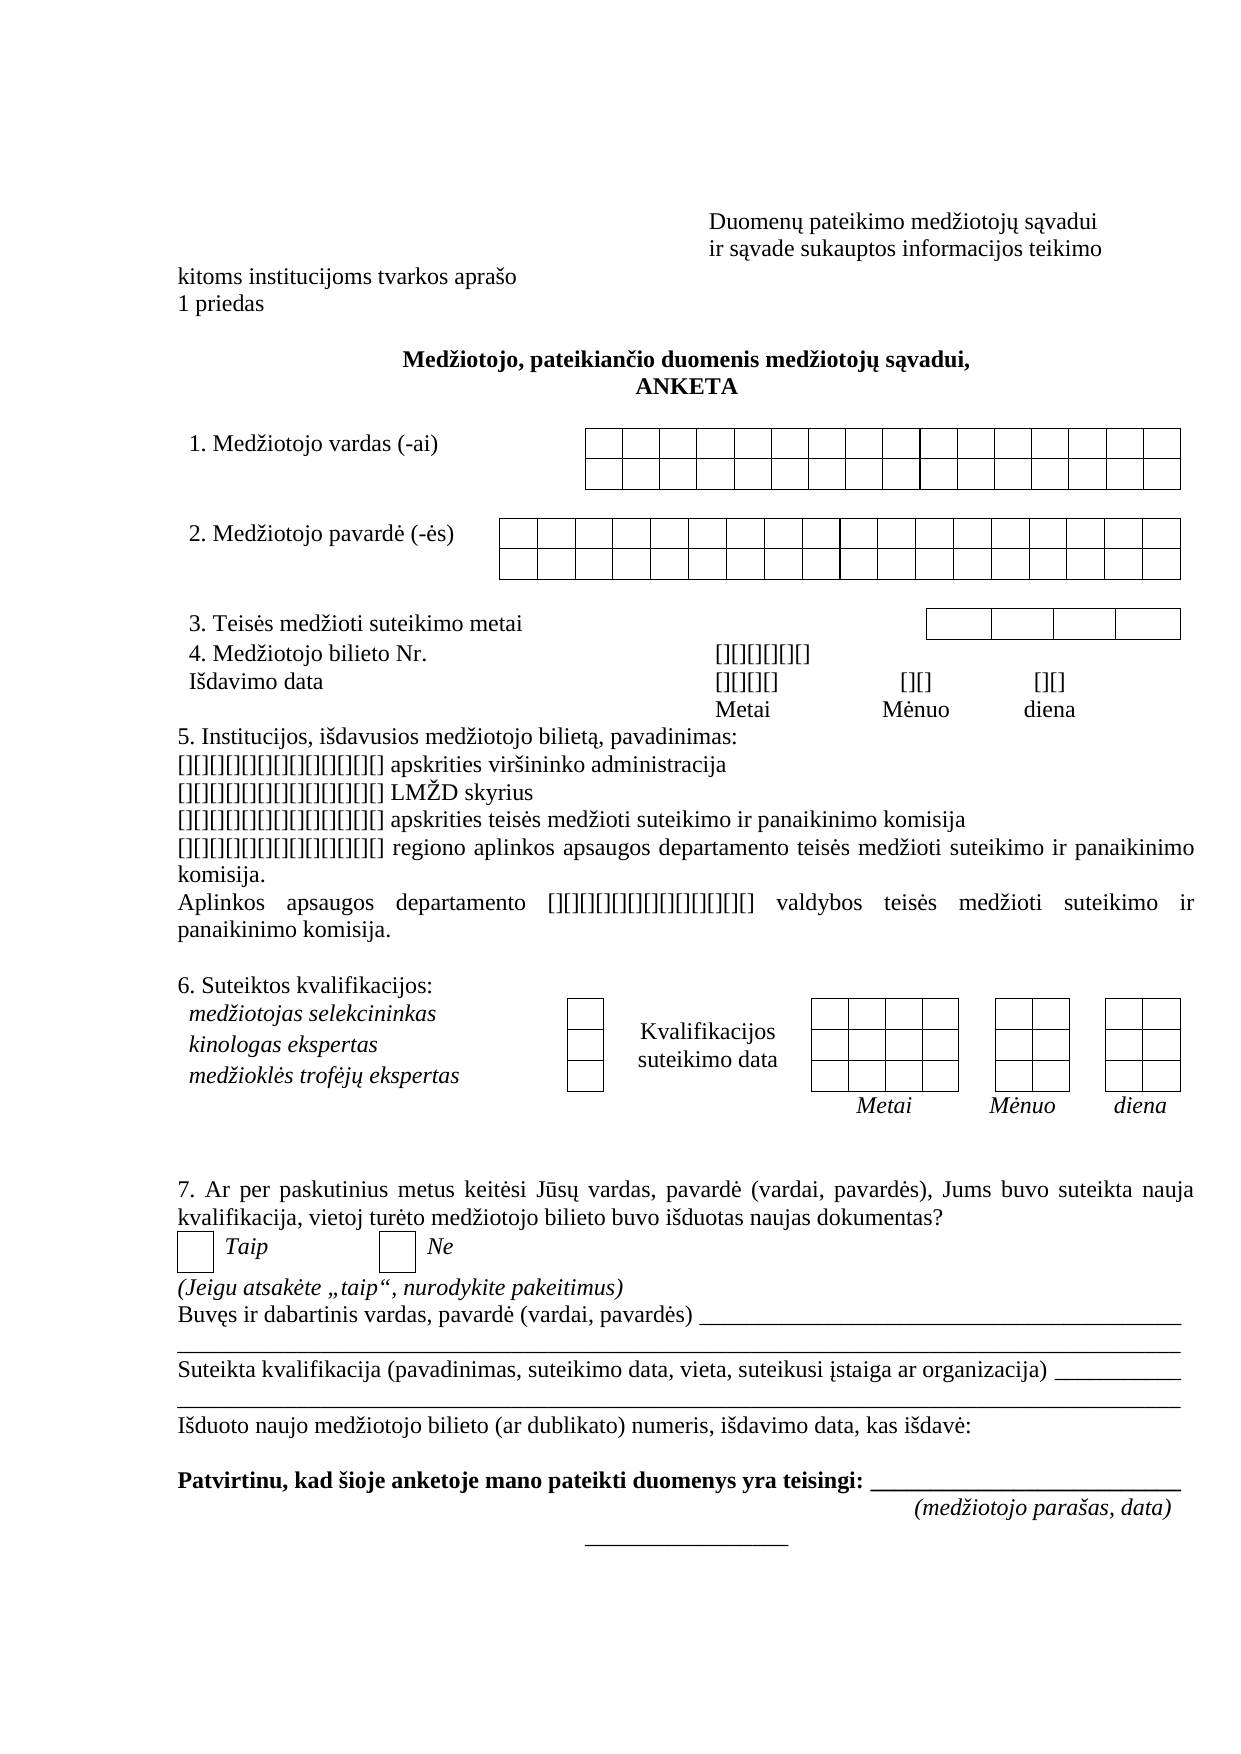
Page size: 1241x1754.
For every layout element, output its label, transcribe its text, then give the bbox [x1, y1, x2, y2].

table_header [849, 999, 885, 1029]
text Medžiotojo, pateikiančio duomenis medžiotojų sąvadui, [177, 345, 1196, 372]
table_cell [177, 1091, 812, 1119]
table_cell [849, 1030, 885, 1060]
table_header [765, 519, 802, 548]
table_cell [613, 549, 650, 579]
text [][][][][][][][][][][][][] apskrities teisės medžioti suteikimo ir panaikinimo komisija [177, 805, 1196, 833]
table_header [959, 998, 995, 1029]
table_cell [1106, 1030, 1142, 1060]
table_header [954, 519, 991, 548]
table_header Kvalifikacijos suteikimo data [604, 998, 811, 1091]
text 6. Suteiktos kvalifikacijos: [177, 971, 1196, 998]
text Aplinkos apsaugos departamento [][][][][][][][][][][][][] valdybos teisės medžioti suteikimo ir panaikinimo komisija. [177, 888, 1196, 943]
table_cell [1032, 459, 1068, 489]
table_header [921, 429, 957, 458]
table_header [846, 429, 882, 458]
table_cell [772, 459, 808, 489]
table_cell [1143, 549, 1180, 579]
table_cell [812, 1030, 848, 1060]
table_cell medžioklės trofėjų ekspertas [177, 1060, 567, 1091]
table_cell [727, 549, 764, 579]
table_header [1105, 519, 1142, 548]
table_cell [995, 459, 1031, 489]
table_header [1143, 999, 1180, 1029]
table_cell [996, 1030, 1032, 1060]
table_cell [576, 549, 612, 579]
table_cell Išdavimo data [177, 667, 703, 722]
table_cell [][][][][][] [704, 639, 852, 667]
table_header [689, 519, 726, 548]
table_header [576, 519, 612, 548]
table_cell [959, 1029, 995, 1060]
table_cell [765, 549, 802, 579]
table_cell [886, 1061, 922, 1091]
table_cell [1144, 459, 1180, 489]
table_cell [958, 459, 994, 489]
table_header [809, 429, 845, 458]
table_header [812, 999, 848, 1029]
table_cell [812, 1061, 848, 1091]
table_cell [1106, 1061, 1142, 1091]
table_cell [923, 1061, 958, 1091]
table_header [380, 1232, 415, 1272]
table_cell [651, 549, 688, 579]
text Išduoto naujo medžiotojo bilieto (ar dublikato) numeris, išdavimo data, kas išdavė: [177, 1411, 1196, 1438]
table_cell [660, 459, 696, 489]
table_header [841, 519, 877, 548]
text [][][][][][][][][][][][][] LMŽD skyrius [177, 777, 1196, 805]
table_header Ne [416, 1231, 1181, 1272]
table_cell [954, 549, 991, 579]
table_header [883, 429, 919, 458]
table_header [1067, 519, 1104, 548]
table_header [886, 999, 922, 1029]
table_cell [538, 549, 575, 579]
text [][][][][][][][][][][][][] apskrities viršininko administracija [177, 750, 1196, 777]
table_header Taip [214, 1231, 379, 1272]
table_cell [1033, 1030, 1069, 1060]
table_cell [1069, 459, 1106, 489]
text _________________ [177, 1521, 1196, 1549]
table_cell [923, 1030, 958, 1060]
table_header [927, 609, 991, 638]
table_cell [1105, 549, 1142, 579]
text Buvęs ir dabartinis vardas, pavardė (vardai, pavardės) [177, 1300, 1196, 1328]
table_cell [1070, 1060, 1105, 1091]
table_cell [735, 459, 771, 489]
text [][][][][][][][][][][][][] regiono aplinkos apsaugos departamento teisės medžioti suteikimo ir panaikinimo komisija. [177, 833, 1196, 888]
table_header [1143, 519, 1180, 548]
table_cell [878, 549, 915, 579]
table_header [996, 999, 1032, 1029]
table_cell [][] Mėnuo [853, 667, 979, 722]
table_cell [1156, 1119, 1180, 1147]
table_cell [853, 639, 979, 667]
table_cell [1143, 1061, 1180, 1091]
table_header [1069, 429, 1106, 458]
table_header [178, 1232, 213, 1272]
table_cell [177, 1119, 1156, 1147]
table_header [1070, 998, 1105, 1029]
table_cell [697, 459, 734, 489]
text kitoms institucijoms tvarkos aprašo [177, 262, 1196, 289]
table_header [500, 519, 537, 548]
table_header [727, 519, 764, 548]
table_header [995, 429, 1031, 458]
table_cell diena [1069, 1091, 1180, 1119]
table_cell [886, 1030, 922, 1060]
table_header [586, 429, 622, 458]
table_cell [568, 1030, 603, 1060]
text Patvirtinu, kad šioje anketoje mano pateikti duomenys yra teisingi: [177, 1466, 1196, 1493]
table_cell [921, 459, 957, 489]
table_cell [][] diena [979, 667, 1120, 722]
table_cell [846, 459, 882, 489]
table_header [660, 429, 696, 458]
table_header 1. Medžiotojo vardas (-ai) [177, 428, 585, 458]
table_header [1032, 429, 1068, 458]
table_cell [1033, 1061, 1069, 1091]
table_header medžiotojas selekcininkas [177, 998, 567, 1029]
table_header [878, 519, 915, 548]
table_cell [992, 549, 1029, 579]
text 7. Ar per paskutinius metus keitėsi Jūsų vardas, pavardė (vardai, pavardės), Jums buvo suteikta nauja kvalifikacija, vietoj turėto medžiotojo bilieto buvo išduotas naujas dokumentas? [177, 1176, 1196, 1231]
table_cell [883, 459, 919, 489]
table_cell [586, 459, 622, 489]
table_cell Metai [812, 1092, 959, 1119]
table_cell [1030, 549, 1066, 579]
table_cell [1067, 549, 1104, 579]
table_cell [841, 549, 877, 579]
table_header [958, 429, 994, 458]
table_cell [1070, 1029, 1105, 1060]
table_cell [996, 1061, 1032, 1091]
table_cell [959, 1060, 995, 1091]
table_cell [1120, 640, 1180, 667]
table_cell [916, 549, 953, 579]
table_cell [][][][] Metai [704, 667, 852, 722]
table_header [803, 519, 839, 548]
table_header [916, 519, 953, 548]
text (medžiotojo parašas, data) [177, 1493, 1196, 1521]
table_cell [623, 459, 659, 489]
table_header [1106, 999, 1142, 1029]
table_header 3. Teisės medžioti suteikimo metai [177, 608, 926, 638]
text 1 priedas [177, 289, 1196, 317]
table_header 2. Medžiotojo pavardė (-ės) [177, 518, 499, 548]
table_header [623, 429, 659, 458]
table_cell [803, 549, 839, 579]
table_header [538, 519, 575, 548]
table_header [1144, 429, 1180, 458]
text 5. Institucijos, išdavusios medžiotojo bilietą, pavadinimas: [177, 722, 1196, 750]
table_header [1116, 609, 1180, 638]
table_cell [689, 549, 726, 579]
text Suteikta kvalifikacija (pavadinimas, suteikimo data, vieta, suteikusi įstaiga ar organizacija) [177, 1355, 1196, 1383]
table_cell [1120, 667, 1180, 722]
table_cell [809, 459, 845, 489]
table_cell [568, 1061, 603, 1091]
table_header [1033, 999, 1069, 1029]
table_header [772, 429, 808, 458]
table_cell [500, 549, 537, 579]
table_cell 4. Medžiotojo bilieto Nr. [177, 639, 703, 667]
table_header [992, 519, 1029, 548]
text anketa [177, 372, 1196, 400]
table_cell [177, 548, 499, 579]
table_header [992, 609, 1053, 638]
table_header [651, 519, 688, 548]
table_header [1054, 609, 1115, 638]
table_header [613, 519, 650, 548]
table_cell [1107, 459, 1143, 489]
table_cell [177, 458, 585, 489]
table_header [735, 429, 771, 458]
text (Jeigu atsakėte „taip“, nurodykite pakeitimus) [177, 1273, 1196, 1300]
table_cell [979, 640, 1120, 667]
table_cell [1143, 1030, 1180, 1060]
table_header [697, 429, 734, 458]
table_header [1107, 429, 1143, 458]
table_cell kinologas ekspertas [177, 1029, 567, 1060]
table_header [1030, 519, 1066, 548]
table_cell Mėnuo [959, 1091, 1069, 1119]
text ir sąvade sukauptos informacijos teikimo [177, 234, 1196, 262]
table_header [568, 999, 603, 1029]
table_cell [849, 1061, 885, 1091]
text Duomenų pateikimo medžiotojų sąvadui [709, 207, 1196, 234]
table_header [923, 999, 958, 1029]
